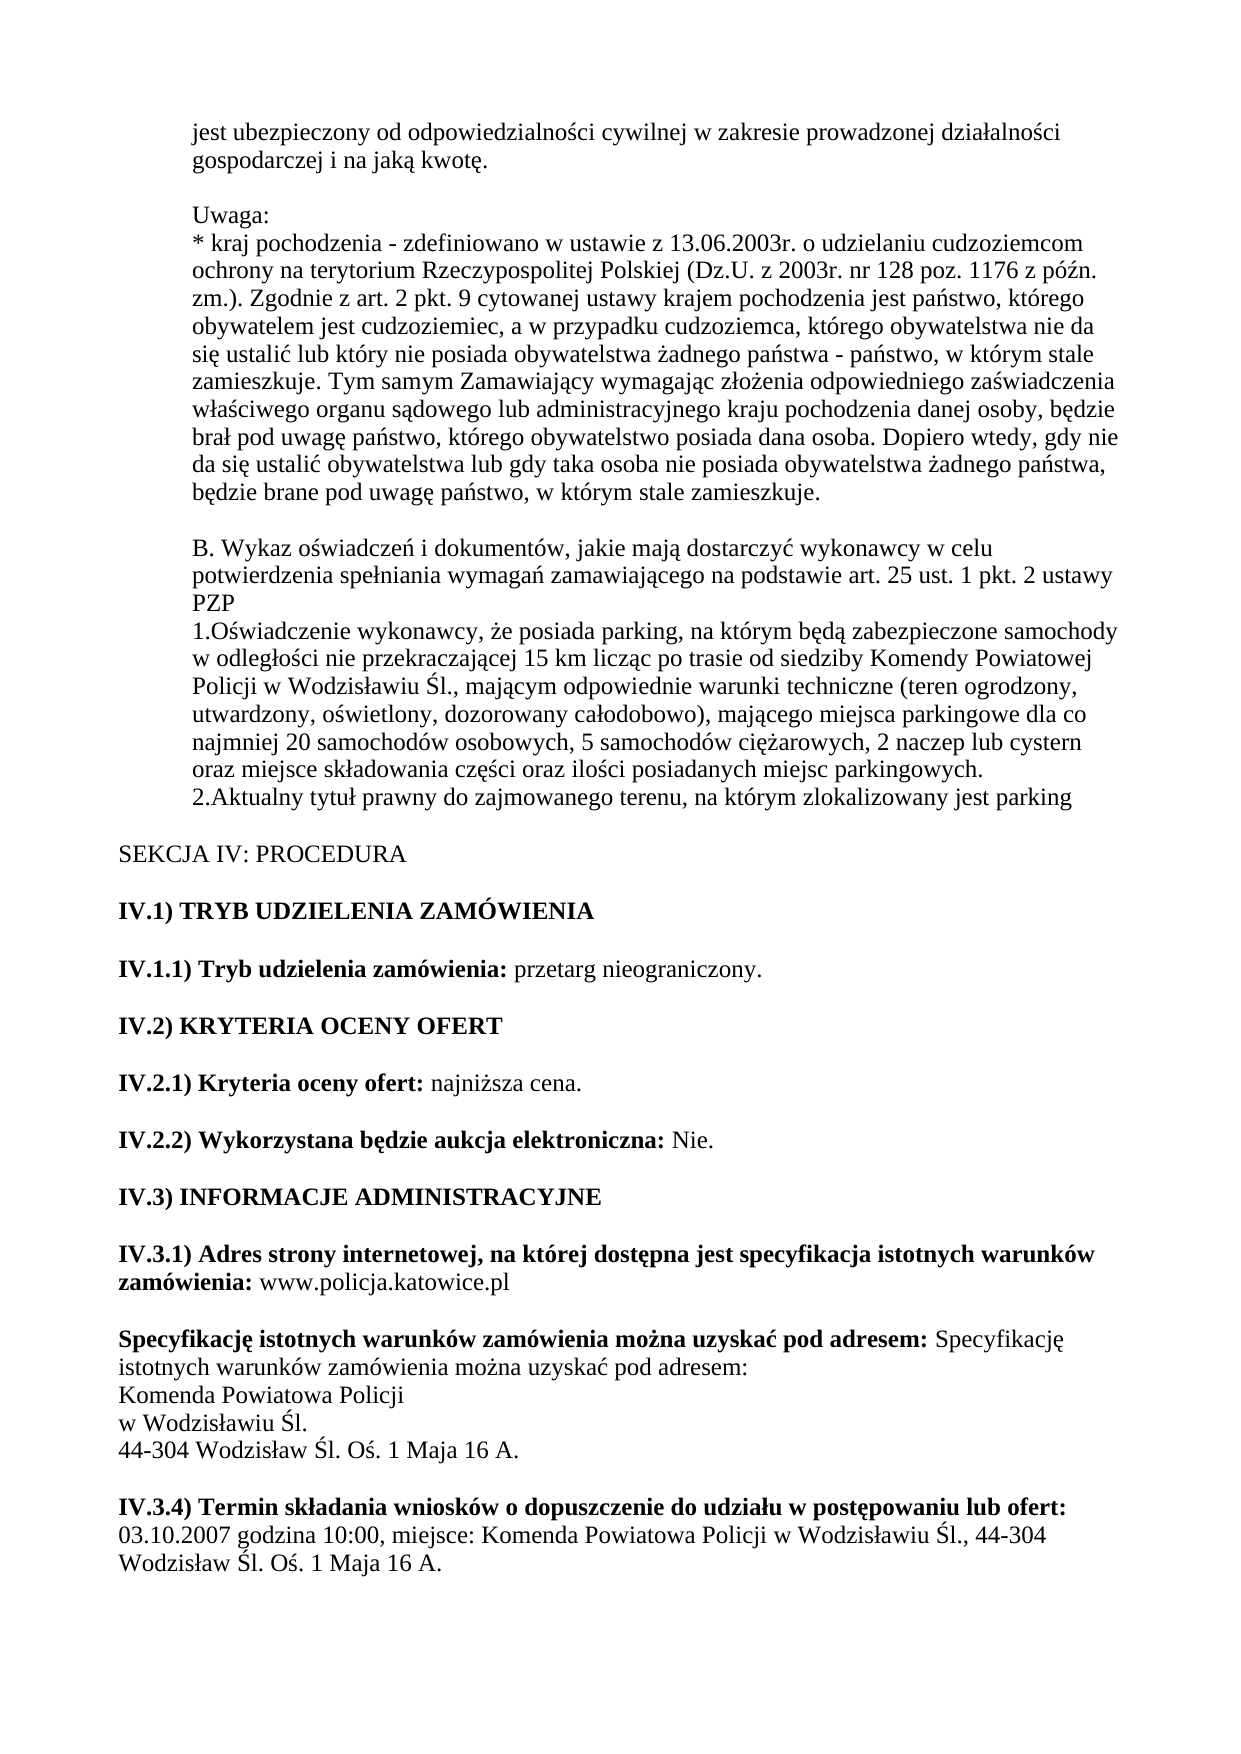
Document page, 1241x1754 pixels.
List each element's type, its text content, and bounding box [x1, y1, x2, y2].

table_cell jest ubezpieczony od odpowiedzialności cywilnej w zakresie prowadzonej działalności gospodarczej i na jaką kwotę. Uwaga: * kraj pochodzenia - zdefiniowano w ustawie z 13.06.2003r. o udzielaniu cudzoziemcom ochrony na terytorium Rzeczypospolitej Polskiej (Dz.U. z 2003r. nr 128 poz. 1176 z późn. zm.). Zgodnie z art. 2 pkt. 9 cytowanej ustawy krajem pochodzenia jest państwo, którego obywatelem jest cudzoziemiec, a w przypadku cudzoziemca, którego obywatelstwa nie da się ustalić lub który nie posiada obywatelstwa żadnego państwa - państwo, w którym stale zamieszkuje. Tym samym Zamawiający wymagając złożenia odpowiedniego zaświadczenia właściwego organu sądowego lub administracyjnego kraju pochodzenia danej osoby, będzie brał pod uwagę państwo, którego obywatelstwo posiada dana osoba. Dopiero wtedy, gdy nie da się ustalić obywatelstwa lub gdy taka osoba nie posiada obywatelstwa żadnego państwa, będzie brane pod uwagę państwo, w którym stale zamieszkuje. B. Wykaz oświadczeń i dokumentów, jakie mają dostarczyć wykonawcy w celu potwierdzenia spełniania wymagań zamawiającego na podstawie art. 25 ust. 1 pkt. 2 ustawy PZP 1.Oświadczenie wykonawcy, że posiada parking, na którym będą zabezpieczone samochody w odległości nie przekraczającej 15 km licząc po trasie od siedziby Komendy Powiatowej Policji w Wodzisławiu Śl., mającym odpowiednie warunki techniczne (teren ogrodzony, utwardzony, oświetlony, dozorowany całodobowo), mającego miejsca parkingowe dla co najmniej 20 samochodów osobowych, 5 samochodów ciężarowych, 2 naczep lub cystern oraz miejsce składowania części oraz ilości posiadanych miejsc parkingowych. 2.Aktualny tytuł prawny do zajmowanego terenu, na którym zlokalizowany jest parking SEKCJA IV: PROCEDURA IV.1) TRYB UDZIELENIA ZAMÓWIENIA IV.1.1) Tryb udzielenia zamówienia: przetarg nieograniczony. IV.2) KRYTERIA OCENY OFERT IV.2.1) Kryteria oceny ofert: najniższa cena. IV.2.2) Wykorzystana będzie aukcja elektroniczna: Nie. IV.3) INFORMACJE ADMINISTRACYJNE IV.3.1) Adres strony internetowej, na której dostępna jest specyfikacja istotnych warunków zamówienia: www.policja.katowice.pl Specyfikację istotnych warunków zamówienia można uzyskać pod adresem: Specyfikację istotnych warunków zamówienia można uzyskać pod adresem: Komenda Powiatowa Policji w Wodzisławiu Śl. 44-304 Wodzisław Śl. Oś. 1 Maja 16 A. IV.3.4) Termin składania wniosków o dopuszczenie do udziału w postępowaniu lub ofert: 03.10.2007 godzina 10:00, miejsce: Komenda Powiatowa Policji w Wodzisławiu Śl., 44-304 Wodzisław Śl. Oś. 1 Maja 16 A. [118, 118, 1119, 1606]
